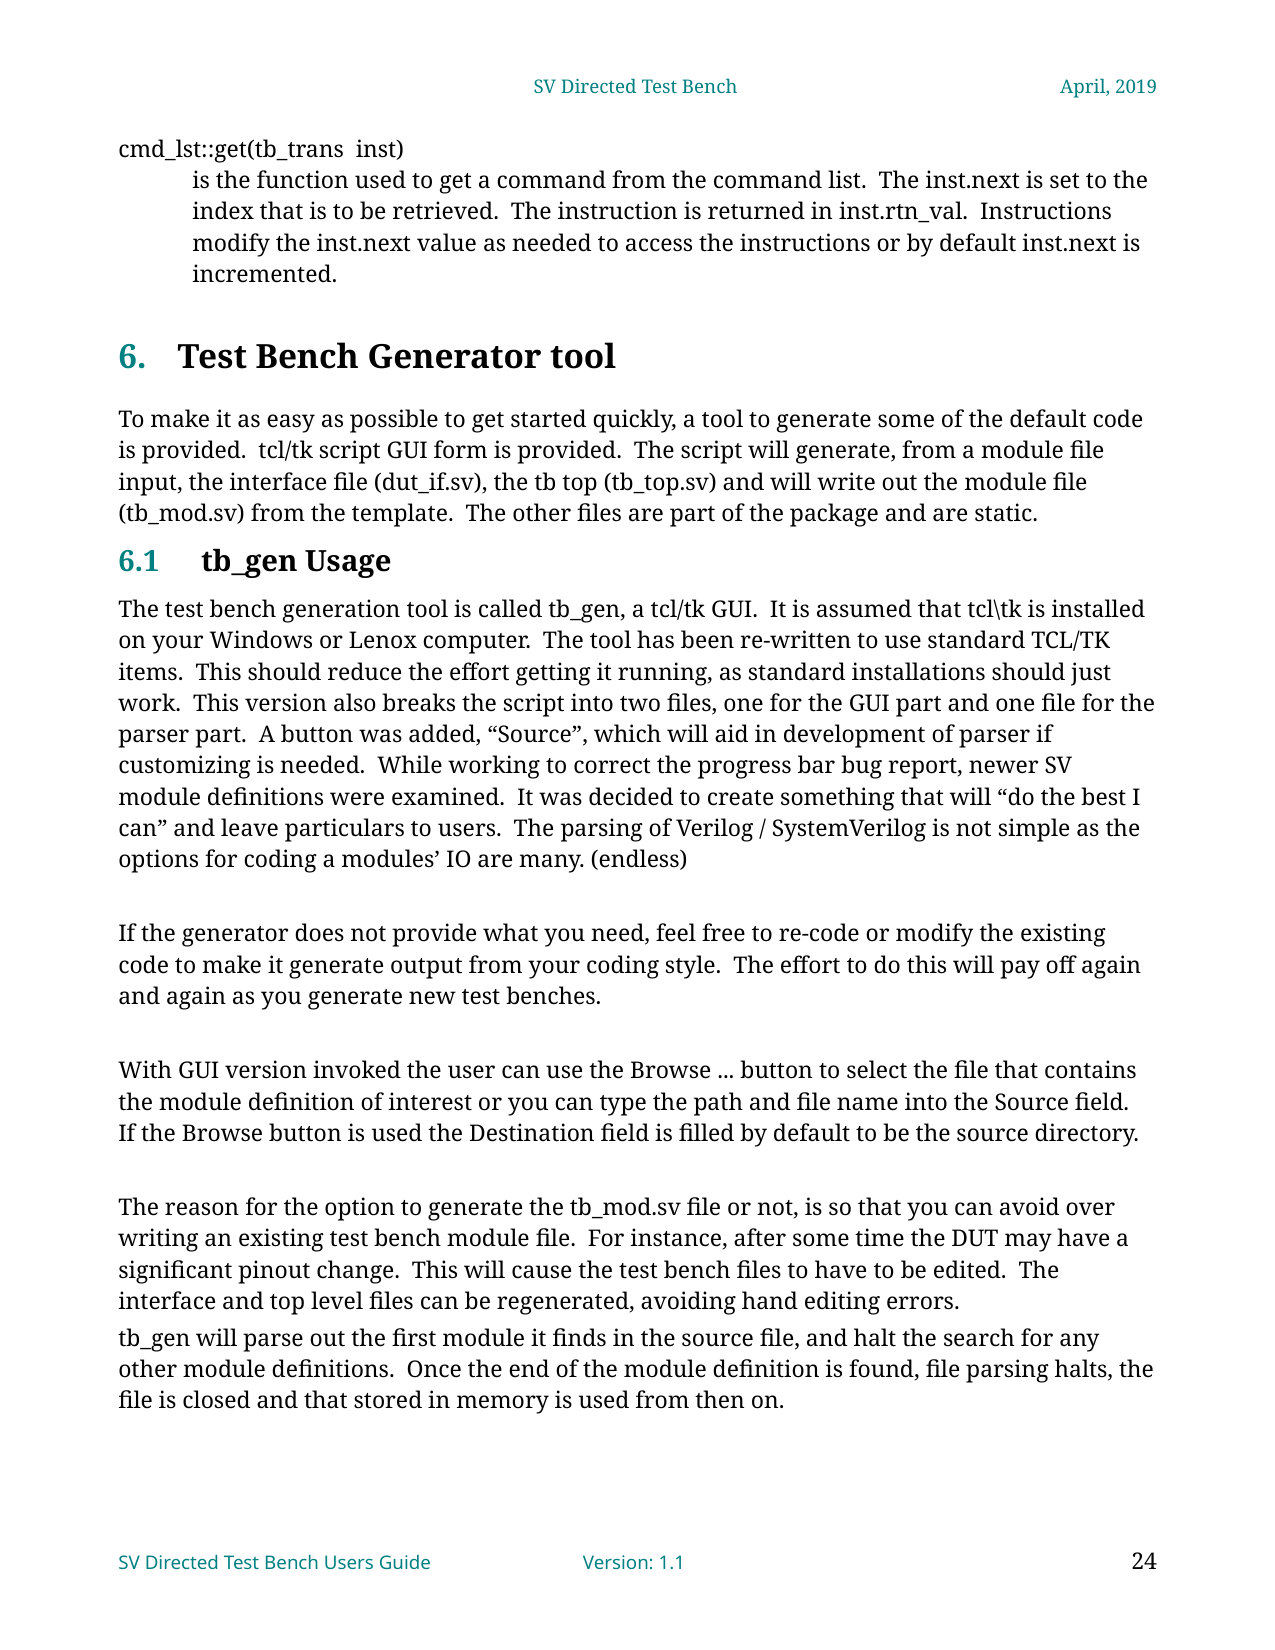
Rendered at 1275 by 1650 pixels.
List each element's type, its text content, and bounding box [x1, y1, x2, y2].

subtitle tb_gen Usage [118, 541, 1157, 580]
text tb_gen will parse out the first module it finds in the source file, and halt the search for any other module definitions. Once the end of the module definition is found, file parsing halts, the file is closed and that stored in memory is used from then on. [118, 1322, 1157, 1416]
subtitle Test Bench Generator tool [118, 333, 1157, 378]
text The test bench generation tool is called tb_gen, a tcl/tk GUI. It is assumed that tcl\tk is installed on your Windows or Lenox computer. The tool has been re-written to use standard TCL/TK items. This should reduce the effort getting it running, as standard installations should just work. This version also breaks the script into two files, one for the GUI part and one file for the parser part. A button was added, “Source”, which will aid in development of parser if customizing is needed. While working to correct the progress bar bug report, newer SV module definitions were examined. It was decided to create something that will “do the best I can” and leave particulars to users. The parsing of Verilog / SystemVerilog is not simple as the options for coding a modules’ IO are many. (endless) [118, 593, 1157, 874]
text If the generator does not provide what you need, feel free to re-code or modify the existing code to make it generate output from your coding style. The effort to do this will pay off again and again as you generate new test benches. [118, 917, 1157, 1011]
text With GUI version invoked the user can use the Browse ... button to select the file that contains the module definition of interest or you can type the path and file name into the Source field. If the Browse button is used the Destination field is filled by default to be the source directory. [118, 1054, 1157, 1148]
text is the function used to get a command from the command list. The inst.next is set to the index that is to be retrieved. The instruction is returned in inst.rtn_val. Instructions modify the inst.next value as needed to access the instructions or by default inst.next is incremented. [192, 164, 1157, 289]
text The reason for the option to generate the tb_mod.sv file or not, is so that you can avoid over writing an existing test bench module file. For instance, after some time the DUT may have a significant pinout change. This will cause the test bench files to have to be edited. The interface and top level files can be regenerated, avoiding hand editing errors. [118, 1191, 1157, 1316]
text To make it as easy as possible to get started quickly, a tool to generate some of the default code is provided. tcl/tk script GUI form is provided. The script will generate, from a module file input, the interface file (dut_if.sv), the tb top (tb_top.sv) and will write out the module file (tb_mod.sv) from the template. The other files are part of the package and are static. [118, 403, 1157, 528]
text cmd_lst::get(tb_trans inst) [118, 133, 1157, 164]
